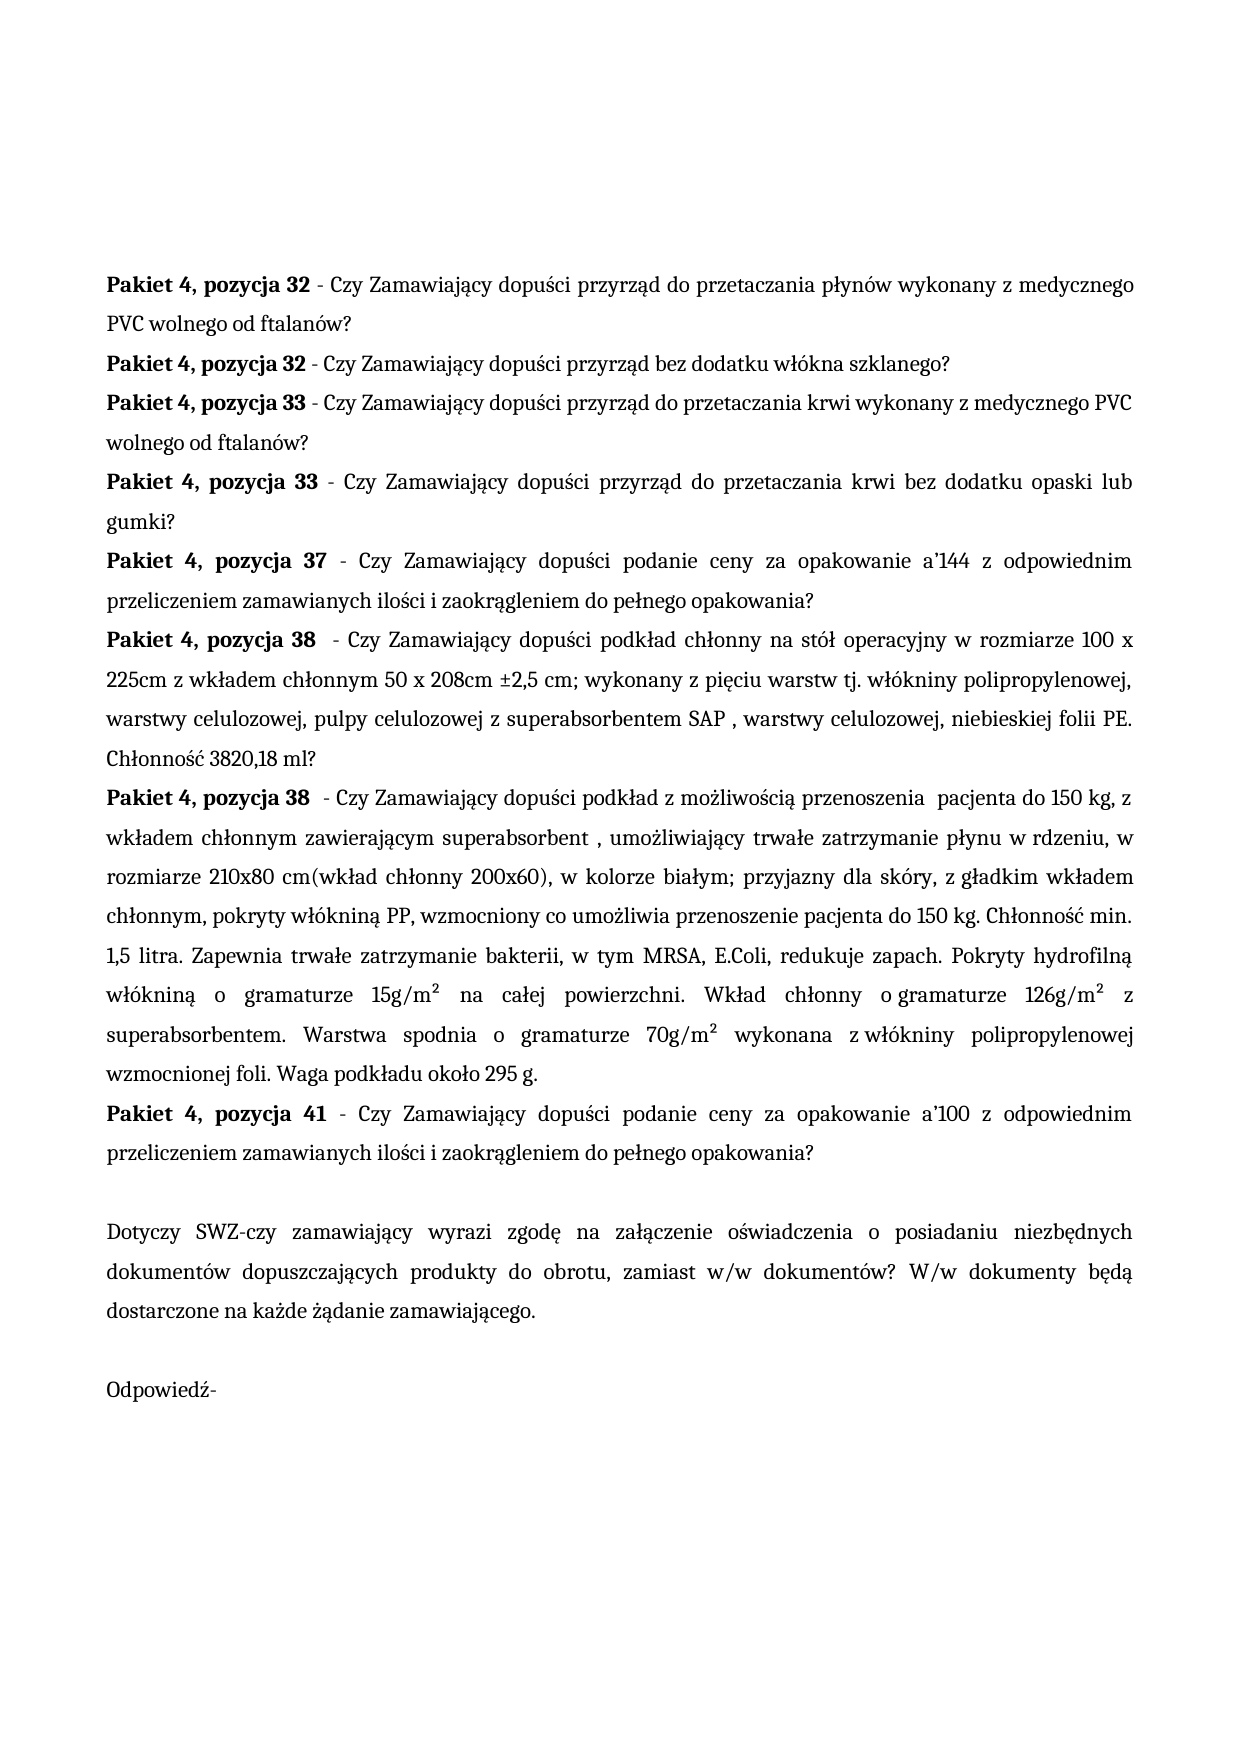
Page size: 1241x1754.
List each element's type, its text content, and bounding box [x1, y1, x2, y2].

text Pakiet 4, pozycja 41 - Czy Zamawiający dopuści podanie ceny za opakowanie a’100 z odpowiednim przeliczeniem zamawianych ilości i zaokrągleniem do pełnego opakowania? [106, 1101, 1134, 1167]
text Pakiet 4, pozycja 37 - Czy Zamawiający dopuści podanie ceny za opakowanie a’144 z odpowiednim przeliczeniem zamawianych ilości i zaokrągleniem do pełnego opakowania? [106, 548, 1134, 614]
text Pakiet 4, pozycja 33 - Czy Zamawiający dopuści przyrząd do przetaczania krwi wykonany z medycznego PVC wolnego od ftalanów? [106, 390, 1134, 456]
text Pakiet 4, pozycja 32 - Czy Zamawiający dopuści przyrząd do przetaczania płynów wykonany z medycznego PVC wolnego od ftalanów? [106, 272, 1134, 337]
text Pakiet 4, pozycja 38 - Czy Zamawiający dopuści podkład chłonny na stół operacyjny w rozmiarze 100 x 225cm z wkładem chłonnym 50 x 208cm ±2,5 cm; wykonany z pięciu warstw tj. włókniny polipropylenowej, warstwy celulozowej, pulpy celulozowej z superabsorbentem SAP , warstwy celulozowej, niebieskiej folii PE. Chłonność 3820,18 ml? [106, 627, 1134, 772]
text Pakiet 4, pozycja 32 - Czy Zamawiający dopuści przyrząd bez dodatku włókna szklanego? [106, 351, 1134, 377]
text Pakiet 4, pozycja 38 - Czy Zamawiający dopuści podkład z możliwością przenoszenia pacjenta do 150 kg, z wkładem chłonnym zawierającym superabsorbent , umożliwiający trwałe zatrzymanie płynu w rdzeniu, w rozmiarze 210x80 cm(wkład chłonny 200x60), w kolorze białym; przyjazny dla skóry, z gładkim wkładem chłonnym, pokryty włókniną PP, wzmocniony co umożliwia przenoszenie pacjenta do 150 kg. Chłonność min. 1,5 litra. Zapewnia trwałe zatrzymanie bakterii, w tym MRSA, E.Coli, redukuje zapach. Pokryty hydrofilną włókniną o gramaturze 15g/m² na całej powierzchni. Wkład chłonny o gramaturze 126g/m² z superabsorbentem. Warstwa spodnia o gramaturze 70g/m² wykonana z włókniny polipropylenowej wzmocnionej foli. Waga podkładu około 295 g. [106, 785, 1134, 1088]
text Pakiet 4, pozycja 33 - Czy Zamawiający dopuści przyrząd do przetaczania krwi bez dodatku opaski lub gumki? [106, 469, 1134, 535]
text Odpowiedź- [106, 1377, 1134, 1403]
text Dotyczy SWZ-czy zamawiający wyrazi zgodę na załączenie oświadczenia o posiadaniu niezbędnych dokumentów dopuszczających produkty do obrotu, zamiast w/w dokumentów? W/w dokumenty będą dostarczone na każde żądanie zamawiającego. [106, 1219, 1134, 1324]
